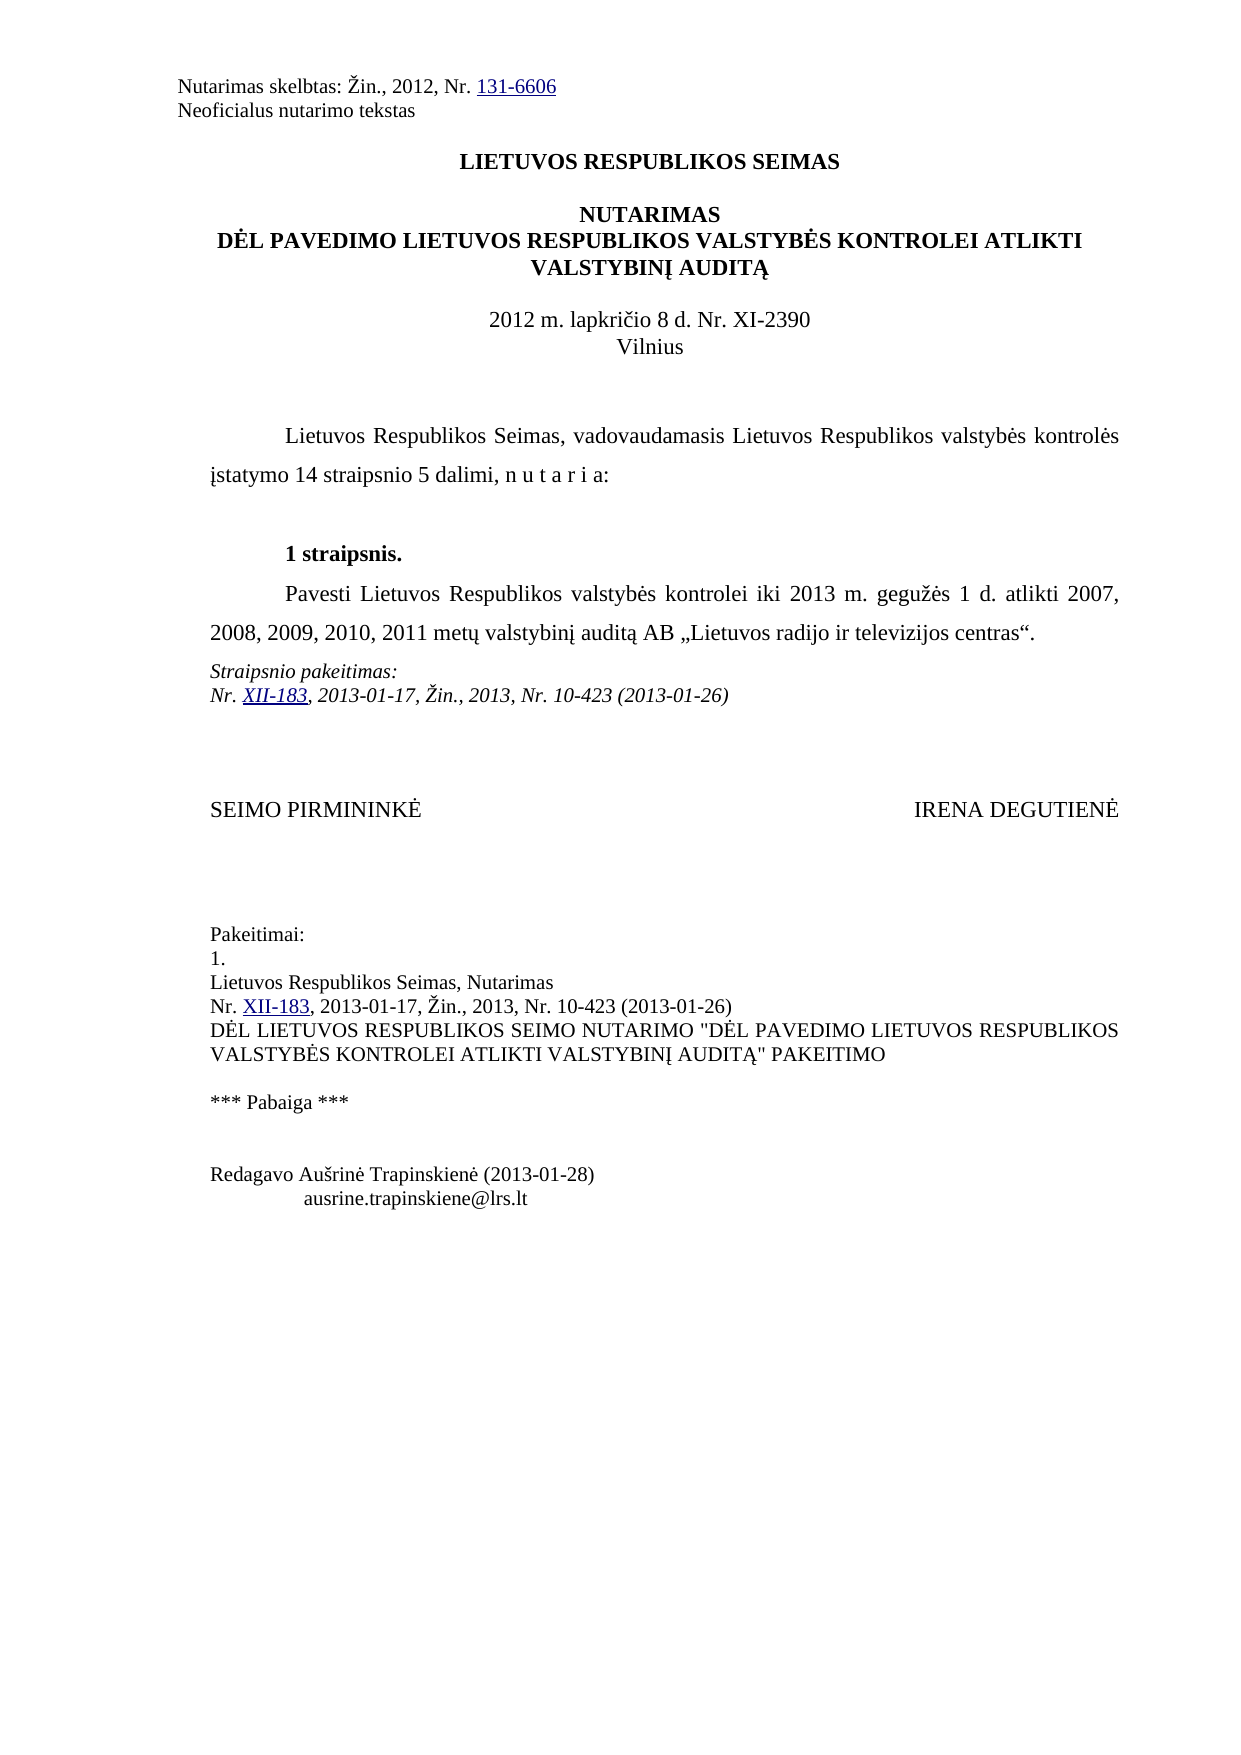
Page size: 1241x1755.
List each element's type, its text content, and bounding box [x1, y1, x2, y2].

text 1 straipsnis. [210, 540, 1120, 566]
text DĖL LIETUVOS RESPUBLIKOS SEIMO NUTARIMO "DĖL PAVEDIMO LIETUVOS RESPUBLIKOS VALSTYBĖS KONTROLEI ATLIKTI VALSTYBINĮ AUDITĄ" PAKEITIMO [210, 1018, 1120, 1066]
text SEIMO PIRMININKĖ IRENA DEGUTIENĖ [210, 796, 1120, 822]
text DĖL PAVEDIMO LIETUVOS RESPUBLIKOS VALSTYBĖS KONTROLEI ATLIKTI VALSTYBINĮ AUDITĄ [177, 227, 1122, 280]
text 2012 m. lapkričio 8 d. Nr. XI-2390 Vilnius [177, 306, 1122, 359]
text Pakeitimai: [210, 922, 1120, 946]
text Redagavo Aušrinė Trapinskienė (2013-01-28) [210, 1162, 1120, 1186]
text ausrine.trapinskiene@lrs.lt [210, 1186, 1120, 1210]
text Nr. XII-183, 2013-01-17, Žin., 2013, Nr. 10-423 (2013-01-26) [210, 994, 1120, 1018]
text Lietuvos Respublikos Seimas, Nutarimas [210, 970, 1120, 994]
text 1. [210, 946, 1120, 970]
text NUTARIMAS [177, 201, 1122, 227]
text Pavesti Lietuvos Respublikos valstybės kontrolei iki 2013 m. gegužės 1 d. atlikti 2007, 2008, 2009, 2010, 2011 metų valstybinį auditą AB „Lietuvos radijo ir televizijos centras“. [210, 579, 1120, 645]
text Lietuvos Respublikos Seimas, vadovaudamasis Lietuvos Respublikos valstybės kontrolės įstatymo 14 straipsnio 5 dalimi, n u t a r i a: [210, 422, 1120, 487]
text *** Pabaiga *** [210, 1090, 1120, 1114]
text Neoficialus nutarimo tekstas [177, 98, 1122, 122]
text Nutarimas skelbtas: Žin., 2012, Nr. 131-6606 [177, 74, 1122, 98]
text LIETUVOS RESPUBLIKOS SEIMAS [177, 148, 1122, 175]
text Straipsnio pakeitimas: [210, 658, 1120, 683]
text Nr. XII-183, 2013-01-17, Žin., 2013, Nr. 10-423 (2013-01-26) [210, 683, 1120, 707]
